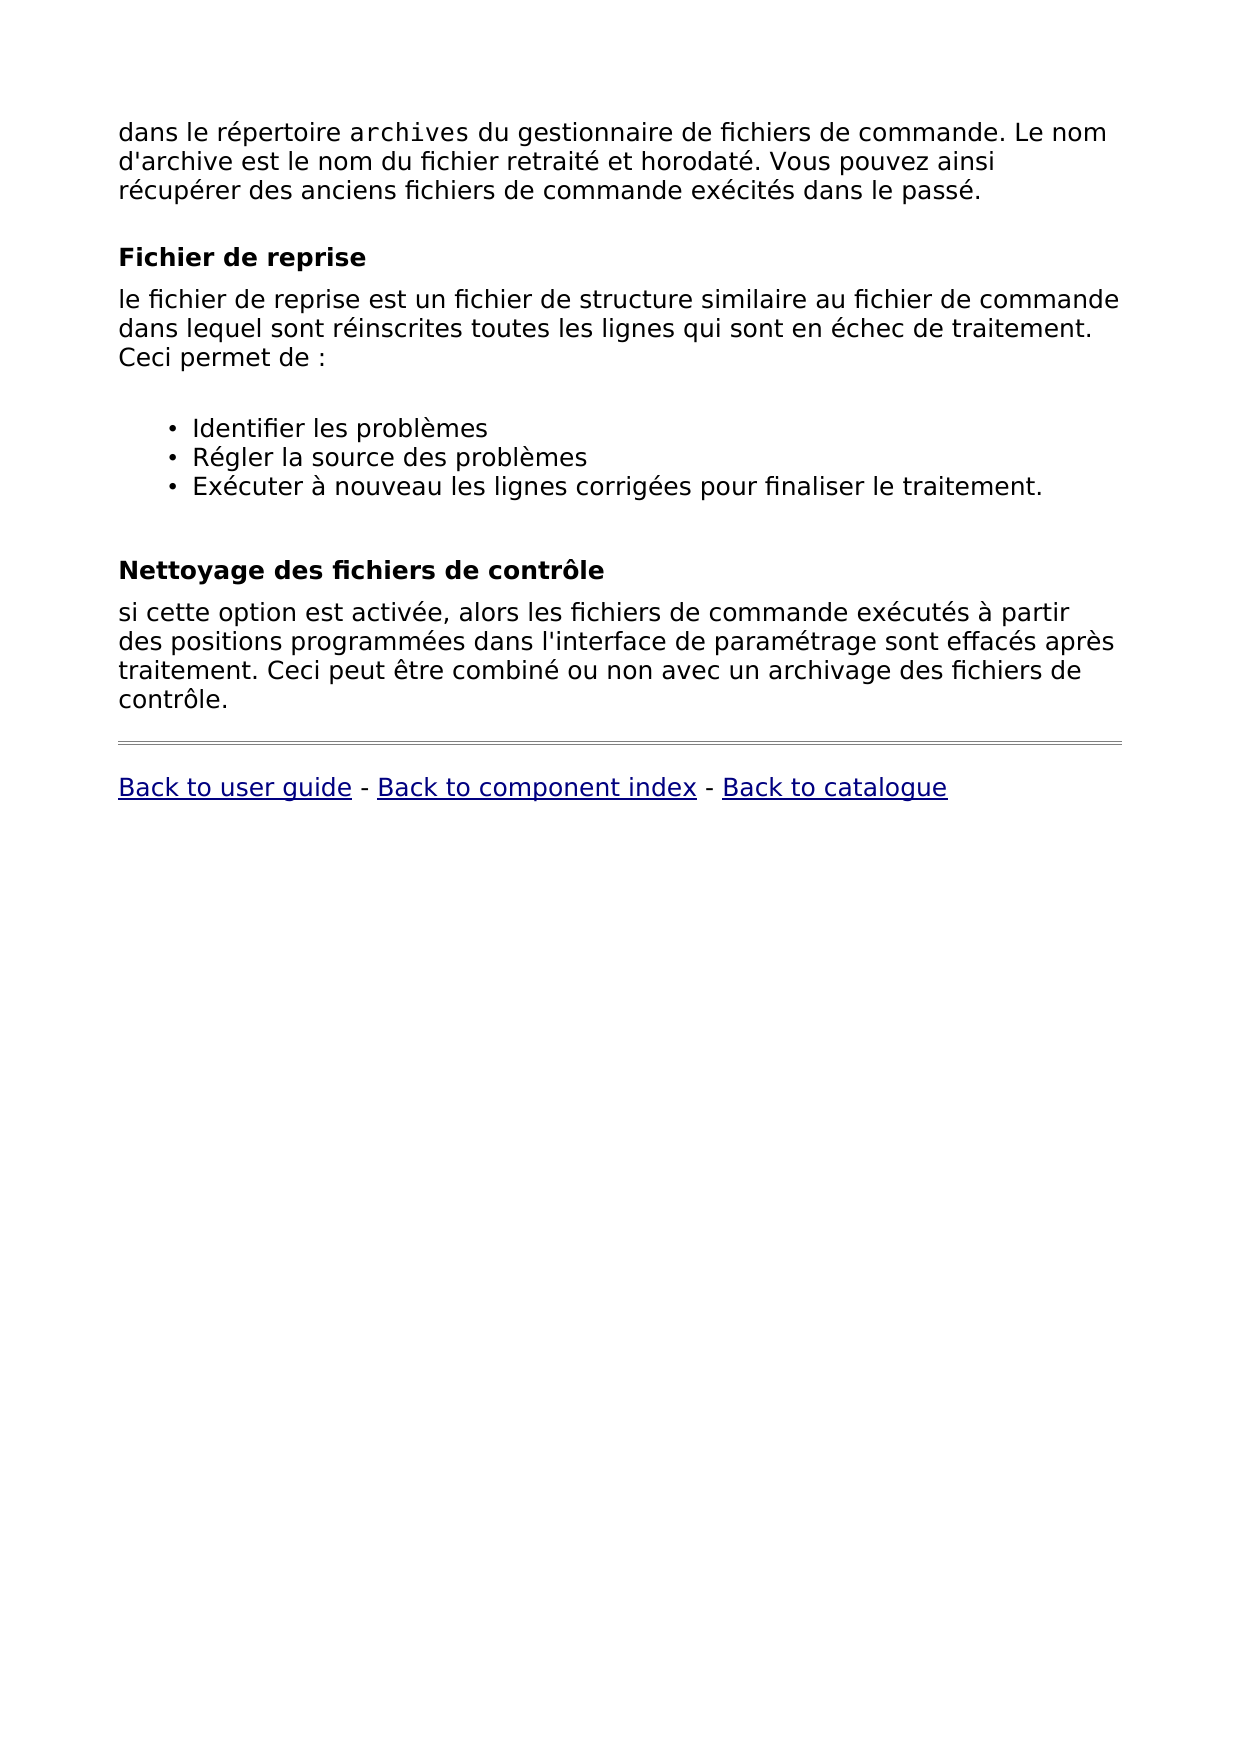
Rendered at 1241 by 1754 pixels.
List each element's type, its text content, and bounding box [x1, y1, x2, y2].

subtitle Fichier de reprise [118, 243, 1122, 272]
text le fichier de reprise est un fichier de structure similaire au fichier de commande dans lequel sont réinscrites toutes les lignes qui sont en échec de traitement. Ceci permet de : [118, 285, 1122, 372]
text si cette option est activée, alors les fichiers de commande exécutés à partir des positions programmées dans l'interface de paramétrage sont effacés après traitement. Ceci peut être combiné ou non avec un archivage des fichiers de contrôle. [118, 598, 1122, 714]
text dans le répertoire archives du gestionnaire de fichiers de commande. Le nom d'archive est le nom du fichier retraité et horodaté. Vous pouvez ainsi récupérer des anciens fichiers de commande exécités dans le passé. [118, 118, 1122, 206]
list Identifier les problèmes [177, 414, 1122, 443]
subtitle Nettoyage des fichiers de contrôle [118, 556, 1122, 585]
list Exécuter à nouveau les lignes corrigées pour finaliser le traitement. [177, 473, 1122, 502]
text Back to user guide - Back to component index - Back to catalogue [118, 773, 1122, 803]
list Régler la source des problèmes [177, 443, 1122, 473]
